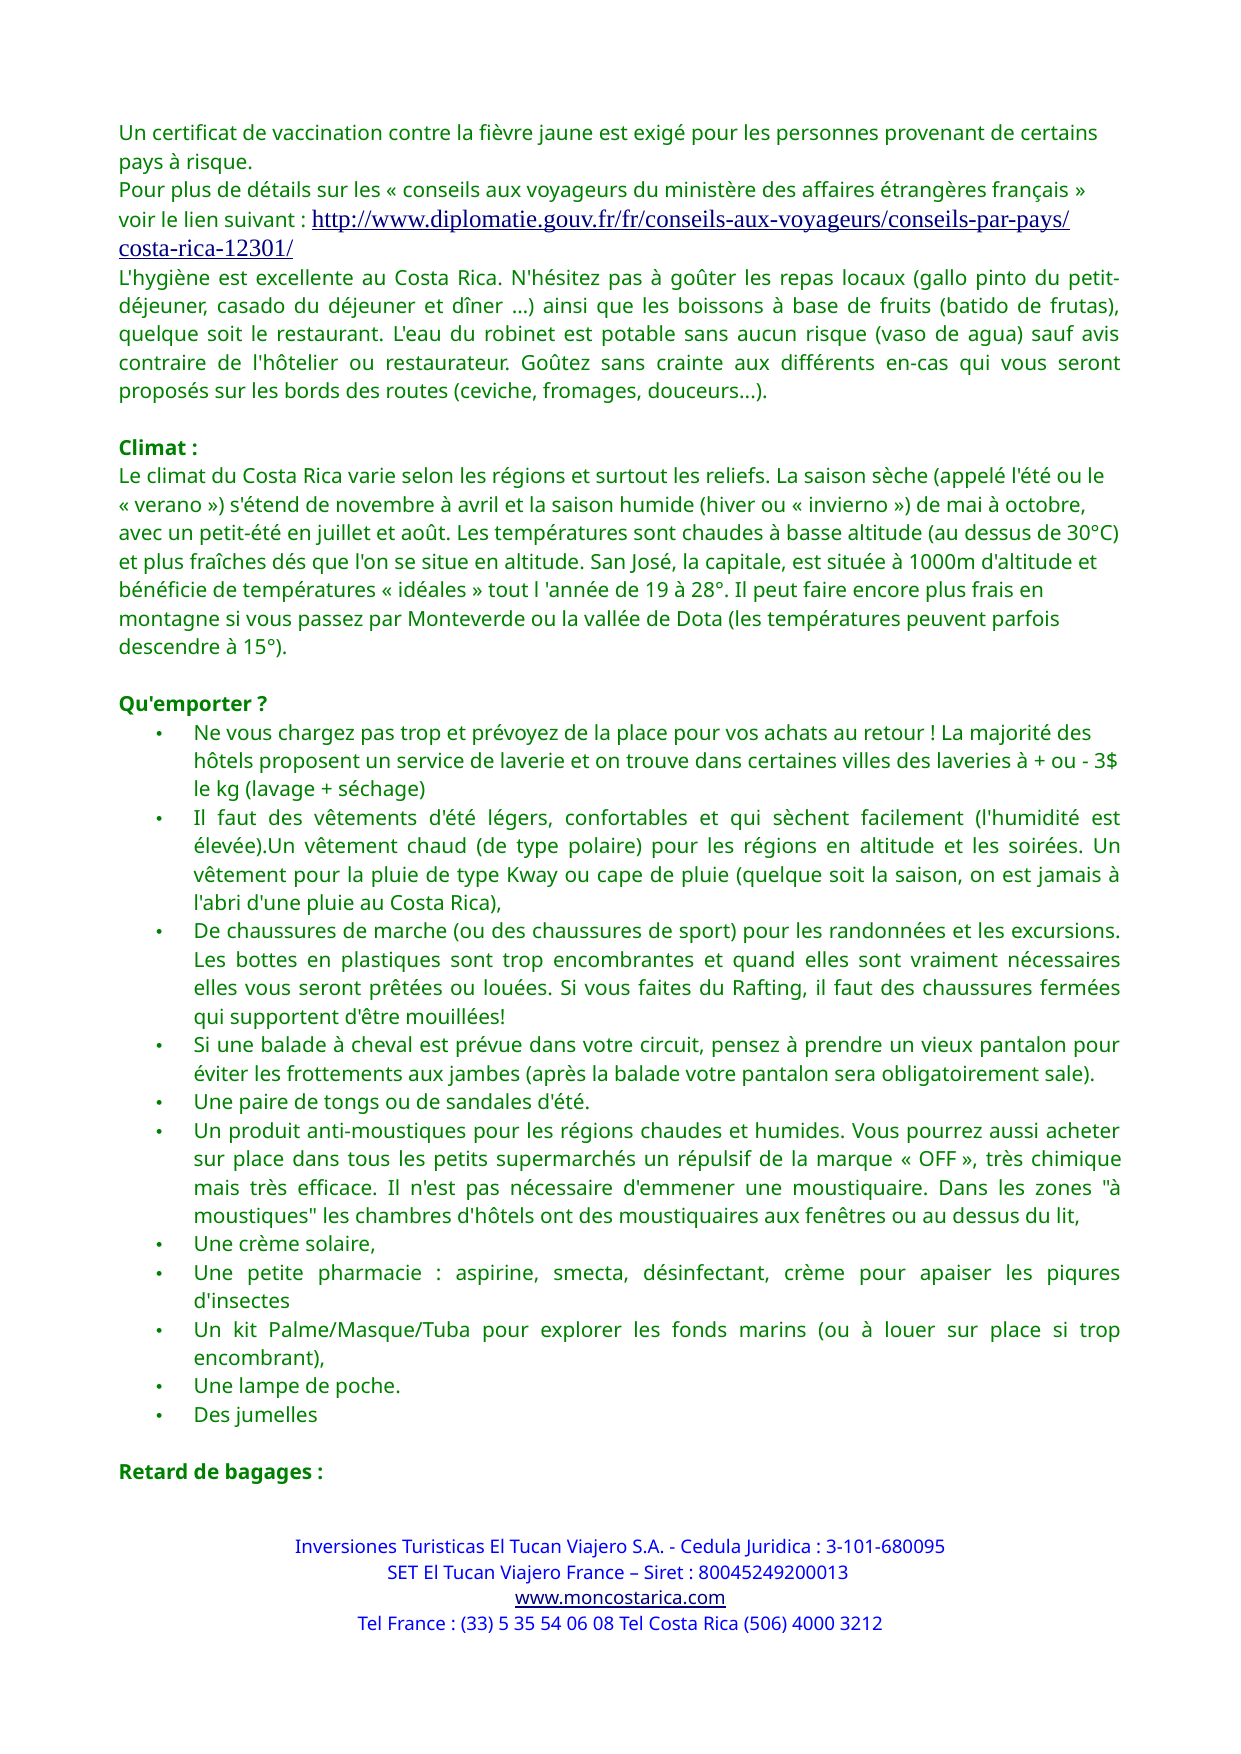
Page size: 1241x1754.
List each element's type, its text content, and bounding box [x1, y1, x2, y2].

list Une paire de tongs ou de sandales d'été. [156, 1087, 1122, 1116]
list Une lampe de poche. [156, 1372, 1122, 1400]
text Pour plus de détails sur les « conseils aux voyageurs du ministère des affaires étrangères français » voir le lien suivant : http://www.diplomatie.gouv.fr/fr/conseils-aux-voyageurs/conseils-par-pays/costa-rica-12301/ [118, 175, 1122, 263]
text Un certificat de vaccination contre la fièvre jaune est exigé pour les personnes provenant de certains pays à risque. [118, 118, 1122, 175]
list Une petite pharmacie : aspirine, smecta, désinfectant, crème pour apaiser les piqures d'insectes [156, 1258, 1122, 1315]
list Si une balade à cheval est prévue dans votre circuit, pensez à prendre un vieux pantalon pour éviter les frottements aux jambes (après la balade votre pantalon sera obligatoirement sale). [156, 1030, 1122, 1087]
list De chaussures de marche (ou des chaussures de sport) pour les randonnées et les excursions. Les bottes en plastiques sont trop encombrantes et quand elles sont vraiment nécessaires elles vous seront prêtées ou louées. Si vous faites du Rafting, il faut des chaussures fermées qui supportent d'être mouillées! [156, 917, 1122, 1030]
text Qu'emporter ? [118, 661, 1122, 718]
text Climat : Le climat du Costa Rica varie selon les régions et surtout les reliefs. La saison sèche (appelé l'été ou le « verano ») s'étend de novembre à avril et la saison humide (hiver ou « invierno ») de mai à octobre, avec un petit-été en juillet et août. Les températures sont chaudes à basse altitude (au dessus de 30°C) et plus fraîches dés que l'on se situe en altitude. San José, la capitale, est située à 1000m d'altitude et bénéficie de températures « idéales » tout l 'année de 19 à 28°. Il peut faire encore plus frais en montagne si vous passez par Monteverde ou la vallée de Dota (les températures peuvent parfois descendre à 15°). [118, 405, 1122, 661]
list Un kit Palme/Masque/Tuba pour explorer les fonds marins (ou à louer sur place si trop encombrant), [156, 1315, 1122, 1372]
list Une crème solaire, [156, 1229, 1122, 1258]
text L'hygiène est excellente au Costa Rica. N'hésitez pas à goûter les repas locaux (gallo pinto du petit-déjeuner, casado du déjeuner et dîner …) ainsi que les boissons à base de fruits (batido de frutas), quelque soit le restaurant. L'eau du robinet est potable sans aucun risque (vaso de agua) sauf avis contraire de l'hôtelier ou restaurateur. Goûtez sans crainte aux différents en-cas qui vous seront proposés sur les bords des routes (ceviche, fromages, douceurs...). [118, 263, 1122, 405]
list Ne vous chargez pas trop et prévoyez de la place pour vos achats au retour ! La majorité des hôtels proposent un service de laverie et on trouve dans certaines villes des laveries à + ou - 3$ le kg (lavage + séchage) [156, 718, 1122, 803]
text Retard de bagages : [118, 1457, 1122, 1485]
list Des jumelles [156, 1400, 1122, 1428]
list Il faut des vêtements d'été légers, confortables et qui sèchent facilement (l'humidité est élevée).Un vêtement chaud (de type polaire) pour les régions en altitude et les soirées. Un vêtement pour la pluie de type Kway ou cape de pluie (quelque soit la saison, on est jamais à l'abri d'une pluie au Costa Rica), [156, 803, 1122, 917]
list Un produit anti-moustiques pour les régions chaudes et humides. Vous pourrez aussi acheter sur place dans tous les petits supermarchés un répulsif de la marque « OFF », très chimique mais très efficace. Il n'est pas nécessaire d'emmener une moustiquaire. Dans les zones "à moustiques" les chambres d'hôtels ont des moustiquaires aux fenêtres ou au dessus du lit, [156, 1116, 1122, 1229]
